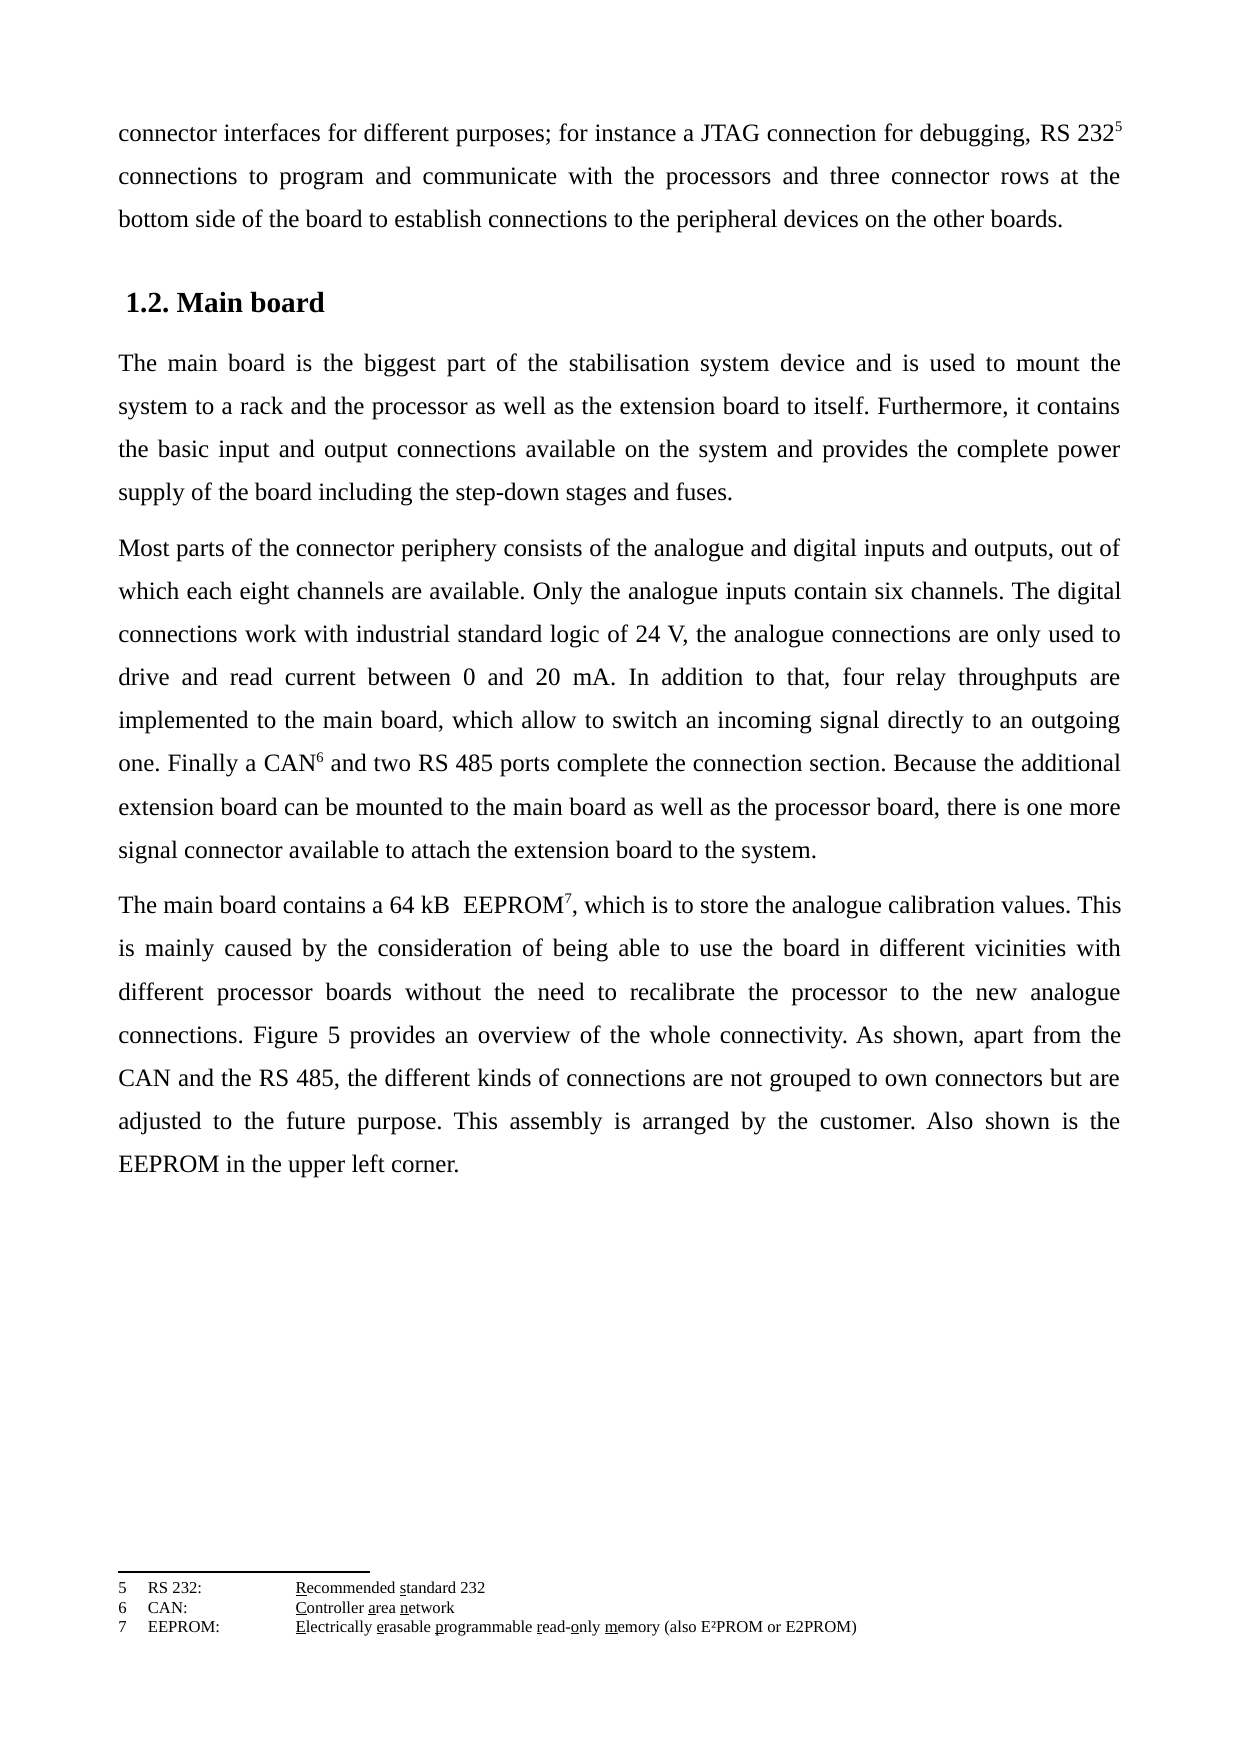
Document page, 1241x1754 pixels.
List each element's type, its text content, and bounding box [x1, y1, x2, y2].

text Most parts of the connector periphery consists of the analogue and digital inputs and outputs, out of which each eight channels are available. Only the analogue inputs contain six channels. The digital connections work with industrial standard logic of 24 V, the analogue connections are only used to drive and read current between 0 and 20 mA. In addition to that, four relay throughputs are implemented to the main board, which allow to switch an incoming signal directly to an outgoing one. Finally a CAN and two RS 485 ports complete the connection section. Because the additional extension board can be mounted to the main board as well as the processor board, there is one more signal connector available to attach the extension board to the system. [118, 533, 1122, 863]
text CAN: Controller area network [118, 1597, 1122, 1617]
text connector interfaces for different purposes; for instance a JTAG connection for debugging, RS 232 connections to program and communicate with the processors and three connector rows at the bottom side of the board to establish connections to the peripheral devices on the other boards. [118, 118, 1122, 233]
text The main board is the biggest part of the stabilisation system device and is used to mount the system to a rack and the processor as well as the extension board to itself. Furthermore, it contains the basic input and output connections available on the system and provides the complete power supply of the board including the step-down stages and fuses. [118, 348, 1122, 506]
text EEPROM: Electrically erasable programmable read-only memory (also E²PROM or E2PROM) [118, 1617, 1122, 1636]
subtitle Main board [118, 285, 1122, 318]
text RS 232: Recommended standard 232 [118, 1578, 1122, 1597]
text The main board contains a 64 kB EEPROM, which is to store the analogue calibration values. This is mainly caused by the consideration of being able to use the board in different vicinities with different processor boards without the need to recalibrate the processor to the new analogue connections. Figure 5 provides an overview of the whole connectivity. As shown, apart from the CAN and the RS 485, the different kinds of connections are not grouped to own connectors but are adjusted to the future purpose. This assembly is arranged by the customer. Also shown is the EEPROM in the upper left corner. [118, 890, 1122, 1178]
